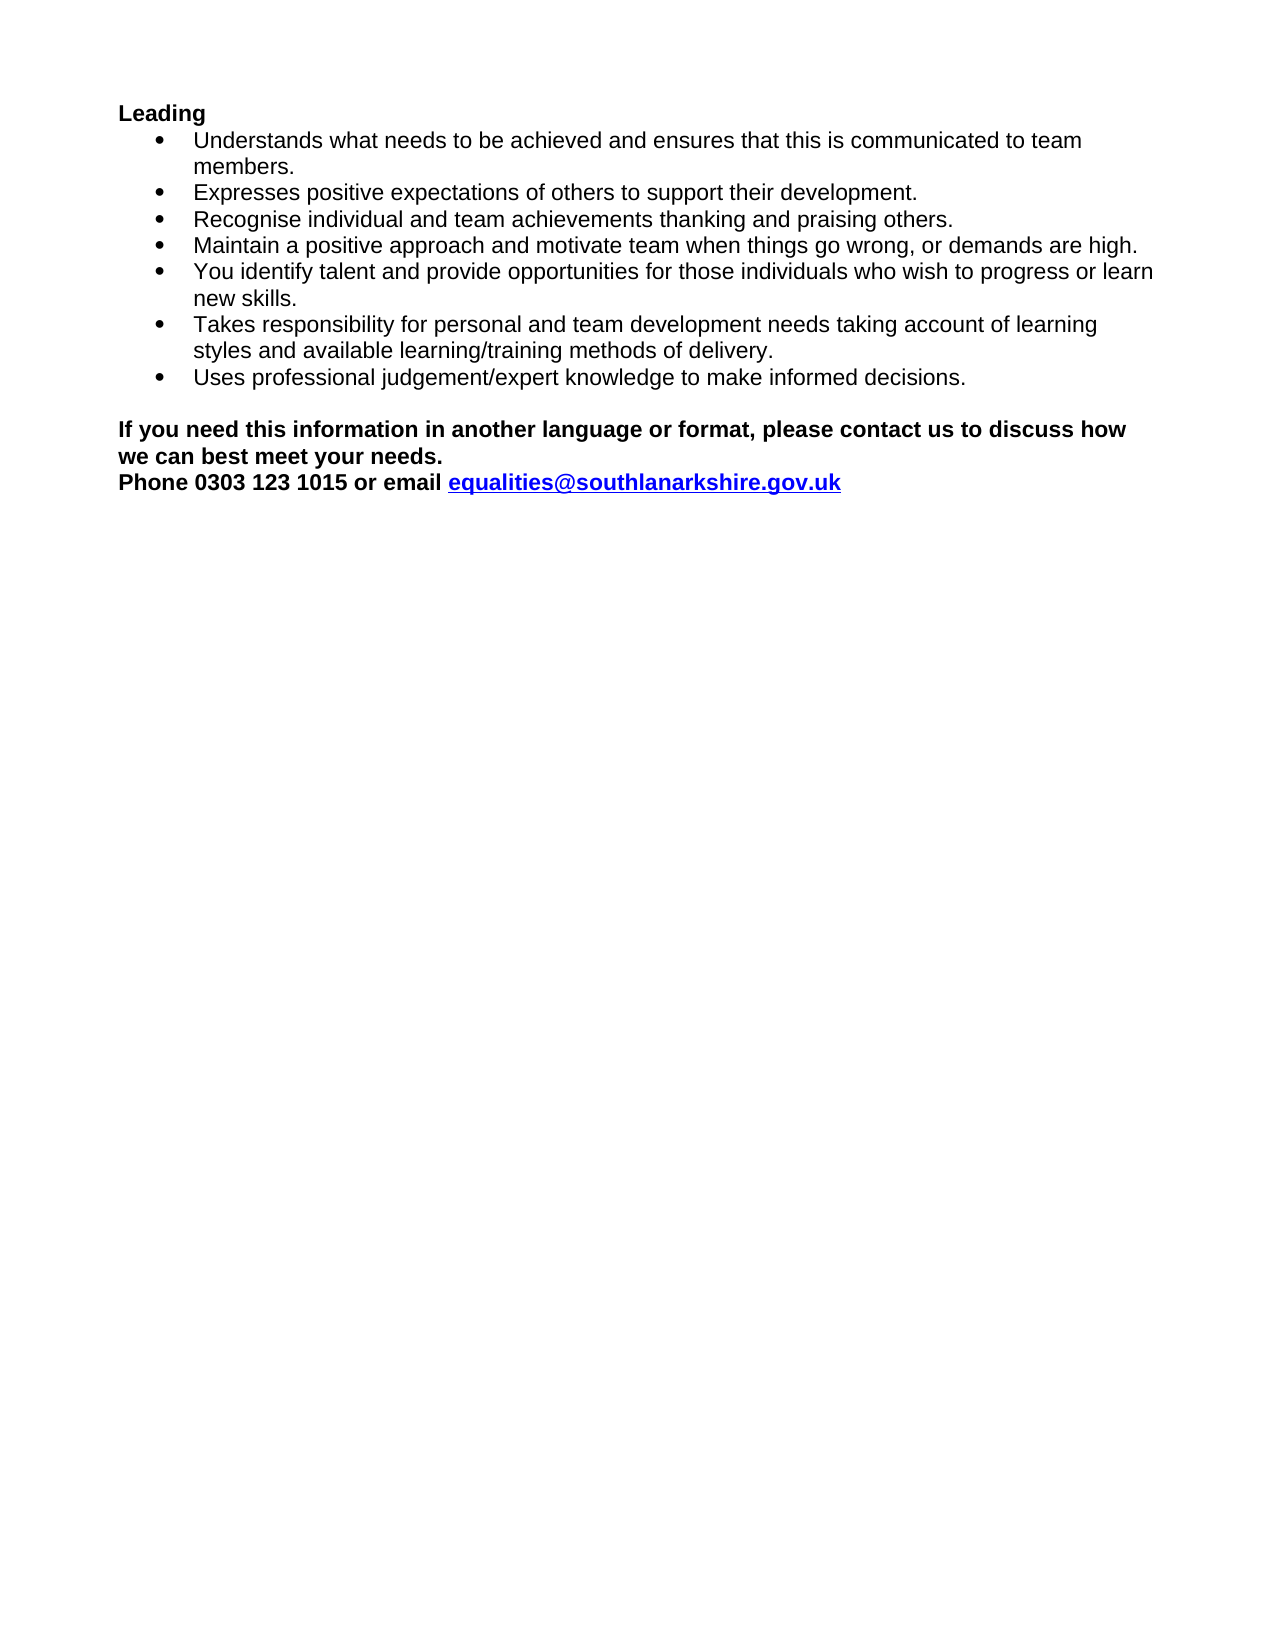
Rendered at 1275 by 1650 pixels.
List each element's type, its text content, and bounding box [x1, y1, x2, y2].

list Uses professional judgement/expert knowledge to make informed decisions. [156, 364, 1157, 390]
text If you need this information in another language or format, please contact us to discuss how we can best meet your needs. [118, 416, 1157, 469]
list Maintain a positive approach and motivate team when things go wrong, or demands are high. [156, 232, 1157, 258]
list Understands what needs to be achieved and ensures that this is communicated to team members. [156, 127, 1157, 179]
list Expresses positive expectations of others to support their development. [156, 179, 1157, 206]
list You identify talent and provide opportunities for those individuals who wish to progress or learn new skills. [156, 258, 1157, 311]
text Leading [118, 100, 1157, 127]
list Recognise individual and team achievements thanking and praising others. [156, 206, 1157, 232]
text Phone 0303 123 1015 or email equalities@southlanarkshire.gov.uk [118, 469, 1157, 496]
list Takes responsibility for personal and team development needs taking account of learning styles and available learning/training methods of delivery. [156, 311, 1157, 364]
